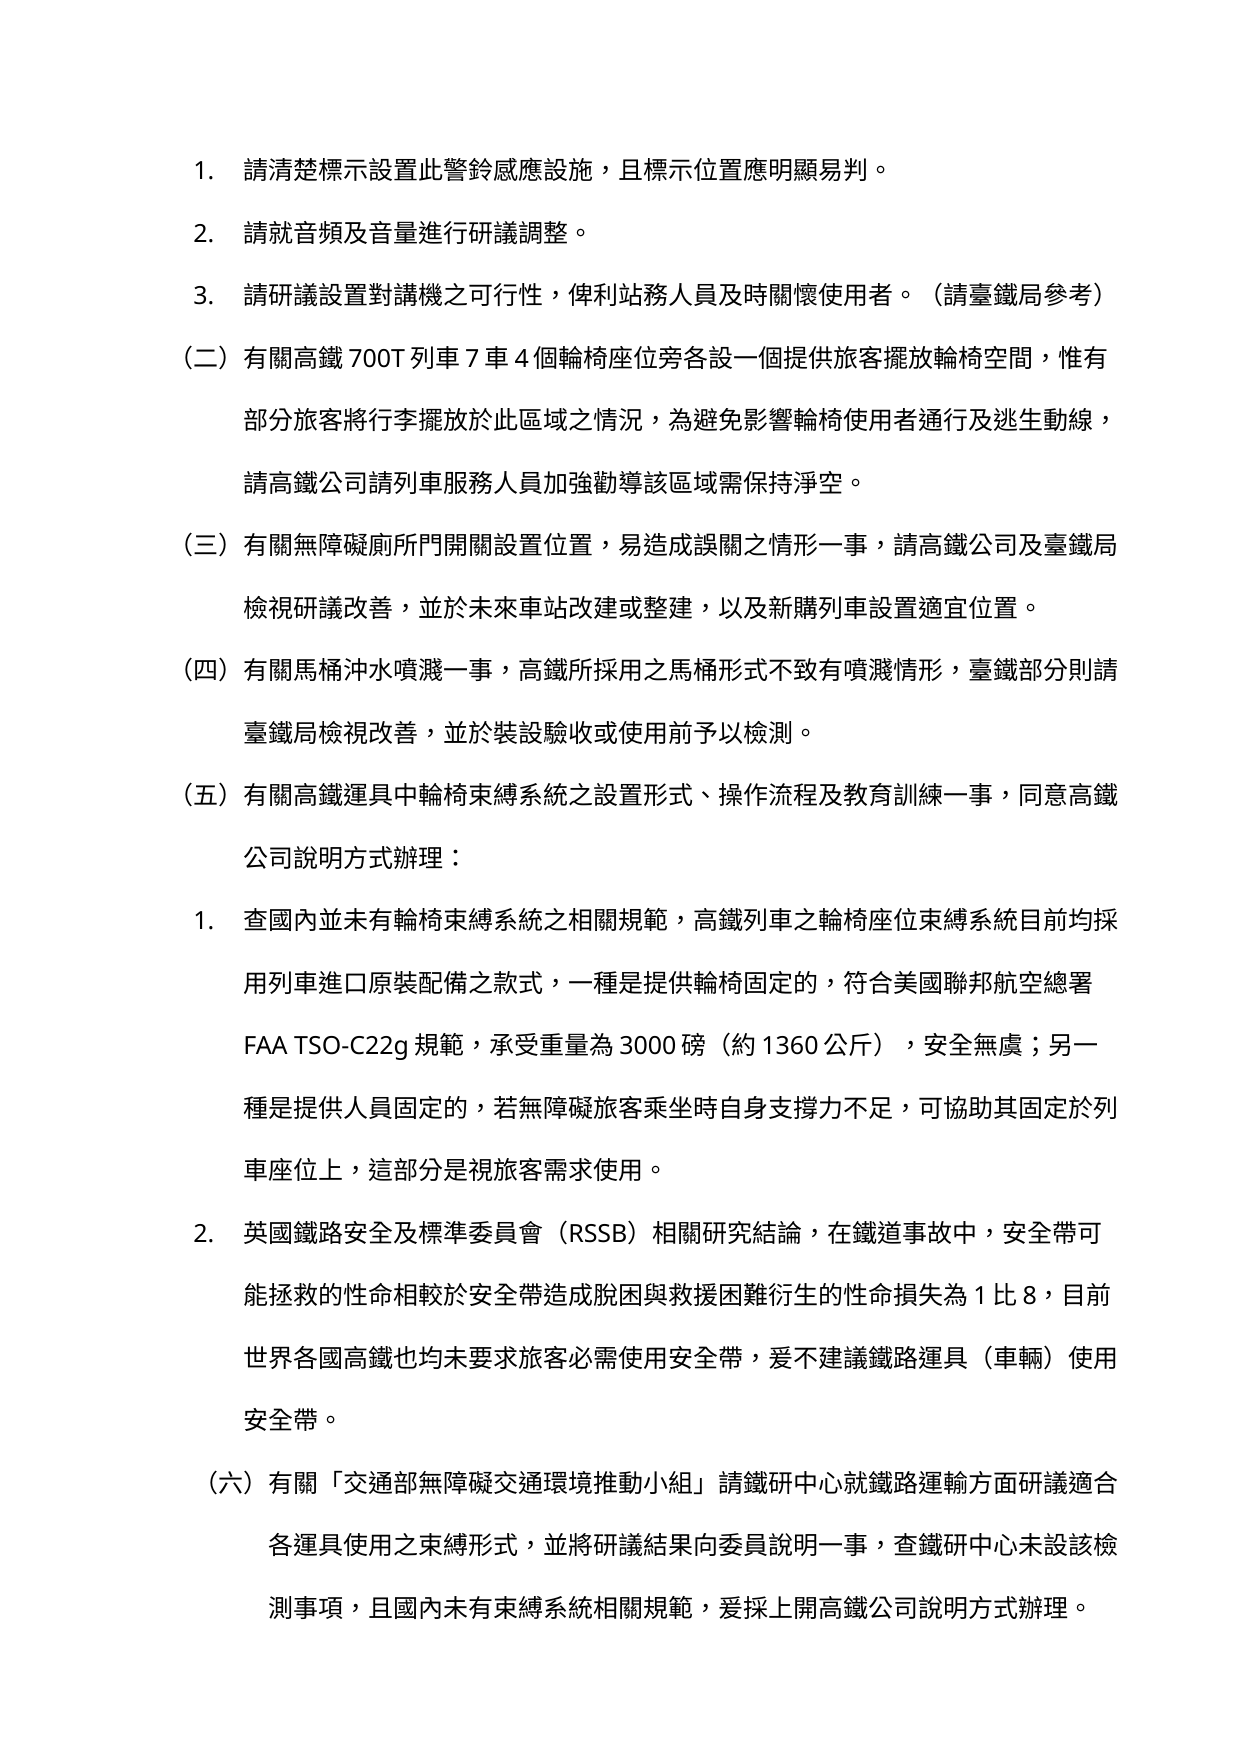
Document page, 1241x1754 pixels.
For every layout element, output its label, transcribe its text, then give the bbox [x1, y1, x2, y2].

text （四）有關馬桶沖水噴濺一事，高鐵所採用之馬桶形式不致有噴濺情形，臺鐵部分則請臺鐵局檢視改善，並於裝設驗收或使用前予以檢測。 [168, 627, 1122, 752]
list 英國鐵路安全及標準委員會（RSSB）相關研究結論，在鐵道事故中，安全帶可能拯救的性命相較於安全帶造成脫困與救援困難衍生的性命損失為1比8，目前世界各國高鐵也均未要求旅客必需使用安全帶，爰不建議鐵路運具（車輛）使用安全帶。 [193, 1189, 1122, 1439]
list 請研議設置對講機之可行性，俾利站務人員及時關懷使用者。（請臺鐵局參考） [193, 252, 1122, 314]
text （五）有關高鐵運具中輪椅束縛系統之設置形式、操作流程及教育訓練一事，同意高鐵公司說明方式辦理： [168, 752, 1122, 877]
text （二）有關高鐵700T列車7車4個輪椅座位旁各設一個提供旅客擺放輪椅空間，惟有部分旅客將行李擺放於此區域之情況，為避免影響輪椅使用者通行及逃生動線，請高鐵公司請列車服務人員加強勸導該區域需保持淨空。 [168, 314, 1122, 502]
text （三）有關無障礙廁所門開關設置位置，易造成誤關之情形一事，請高鐵公司及臺鐵局檢視研議改善，並於未來車站改建或整建，以及新購列車設置適宜位置。 [168, 502, 1122, 627]
text （六）有關「交通部無障礙交通環境推動小組」請鐵研中心就鐵路運輸方面研議適合各運具使用之束縛形式，並將研議結果向委員說明一事，查鐵研中心未設該檢測事項，且國內未有束縛系統相關規範，爰採上開高鐵公司說明方式辦理。 [193, 1439, 1122, 1627]
list 請清楚標示設置此警鈴感應設施，且標示位置應明顯易判。 [193, 127, 1122, 189]
list 請就音頻及音量進行研議調整。 [193, 189, 1122, 252]
list 查國內並未有輪椅束縛系統之相關規範，高鐵列車之輪椅座位束縛系統目前均採用列車進口原裝配備之款式，一種是提供輪椅固定的，符合美國聯邦航空總署FAA TSO-C22g規範，承受重量為3000磅（約1360公斤），安全無虞；另一種是提供人員固定的，若無障礙旅客乘坐時自身支撐力不足，可協助其固定於列車座位上，這部分是視旅客需求使用。 [193, 877, 1122, 1189]
